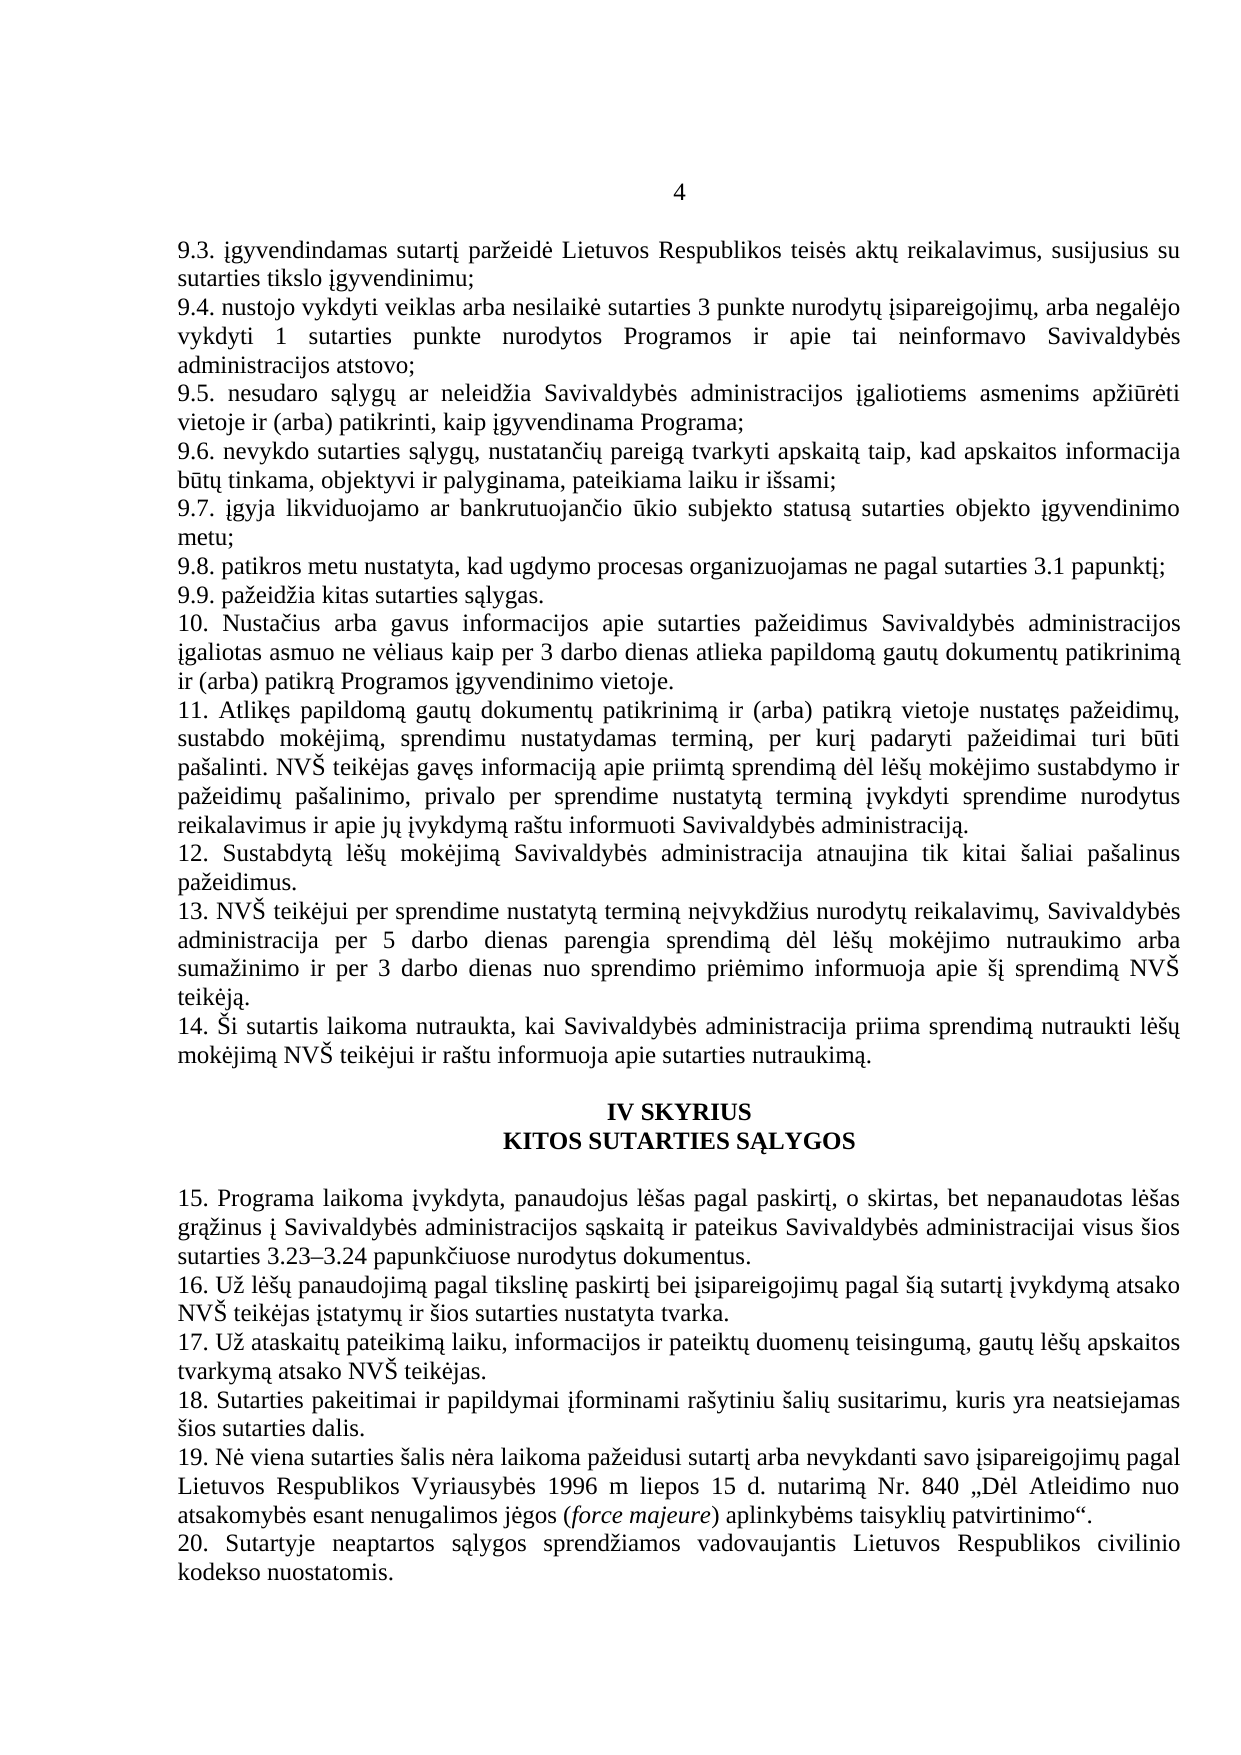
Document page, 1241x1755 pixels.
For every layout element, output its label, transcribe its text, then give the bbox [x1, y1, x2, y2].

text 9.6. nevykdo sutarties sąlygų, nustatančių pareigą tvarkyti apskaitą taip, kad apskaitos informacija būtų tinkama, objektyvi ir palyginama, pateikiama laiku ir išsami; [177, 436, 1181, 493]
text 9.4. nustojo vykdyti veiklas arba nesilaikė sutarties 3 punkte nurodytų įsipareigojimų, arba negalėjo vykdyti 1 sutarties punkte nurodytos Programos ir apie tai neinformavo Savivaldybės administracijos atstovo; [177, 292, 1181, 378]
text 19. Nė viena sutarties šalis nėra laikoma pažeidusi sutartį arba nevykdanti savo įsipareigojimų pagal Lietuvos Respublikos Vyriausybės 1996 m liepos 15 d. nutarimą Nr. 840 „Dėl Atleidimo nuo atsakomybės esant nenugalimos jėgos (force majeure) aplinkybėms taisyklių patvirtinimo“. [177, 1442, 1181, 1528]
text 9.7. įgyja likviduojamo ar bankrutuojančio ūkio subjekto statusą sutarties objekto įgyvendinimo metu; [177, 493, 1181, 551]
text KITOS SUTARTIES SĄLYGOS [177, 1126, 1181, 1155]
text 9.9. pažeidžia kitas sutarties sąlygas. [177, 580, 1181, 608]
text 20. Sutartyje neaptartos sąlygos sprendžiamos vadovaujantis Lietuvos Respublikos civilinio kodekso nuostatomis. [177, 1528, 1181, 1586]
text 9.3. įgyvendindamas sutartį paržeidė Lietuvos Respublikos teisės aktų reikalavimus, susijusius su sutarties tikslo įgyvendinimu; [177, 235, 1181, 292]
text 14. Ši sutartis laikoma nutraukta, kai Savivaldybės administracija priima sprendimą nutraukti lėšų mokėjimą NVŠ teikėjui ir raštu informuoja apie sutarties nutraukimą. [177, 1011, 1181, 1068]
text 9.5. nesudaro sąlygų ar neleidžia Savivaldybės administracijos įgaliotiems asmenims apžiūrėti vietoje ir (arba) patikrinti, kaip įgyvendinama Programa; [177, 378, 1181, 436]
text 10. Nustačius arba gavus informacijos apie sutarties pažeidimus Savivaldybės administracijos įgaliotas asmuo ne vėliaus kaip per 3 darbo dienas atlieka papildomą gautų dokumentų patikrinimą ir (arba) patikrą Programos įgyvendinimo vietoje. [177, 608, 1181, 695]
text 15. Programa laikoma įvykdyta, panaudojus lėšas pagal paskirtį, o skirtas, bet nepanaudotas lėšas grąžinus į Savivaldybės administracijos sąskaitą ir pateikus Savivaldybės administracijai visus šios sutarties 3.23–3.24 papunkčiuose nurodytus dokumentus. [177, 1183, 1181, 1270]
text 12. Sustabdytą lėšų mokėjimą Savivaldybės administracija atnaujina tik kitai šaliai pašalinus pažeidimus. [177, 838, 1181, 896]
text 13. NVŠ teikėjui per sprendime nustatytą terminą neįvykdžius nurodytų reikalavimų, Savivaldybės administracija per 5 darbo dienas parengia sprendimą dėl lėšų mokėjimo nutraukimo arba sumažinimo ir per 3 darbo dienas nuo sprendimo priėmimo informuoja apie šį sprendimą NVŠ teikėją. [177, 896, 1181, 1011]
text IV SKYRIUS [177, 1097, 1181, 1126]
text 9.8. patikros metu nustatyta, kad ugdymo procesas organizuojamas ne pagal sutarties 3.1 papunktį; [177, 551, 1181, 580]
text 11. Atlikęs papildomą gautų dokumentų patikrinimą ir (arba) patikrą vietoje nustatęs pažeidimų, sustabdo mokėjimą, sprendimu nustatydamas terminą, per kurį padaryti pažeidimai turi būti pašalinti. NVŠ teikėjas gavęs informaciją apie priimtą sprendimą dėl lėšų mokėjimo sustabdymo ir pažeidimų pašalinimo, privalo per sprendime nustatytą terminą įvykdyti sprendime nurodytus reikalavimus ir apie jų įvykdymą raštu informuoti Savivaldybės administraciją. [177, 695, 1181, 838]
text 16. Už lėšų panaudojimą pagal tikslinę paskirtį bei įsipareigojimų pagal šią sutartį įvykdymą atsako NVŠ teikėjas įstatymų ir šios sutarties nustatyta tvarka. [177, 1270, 1181, 1327]
text 17. Už ataskaitų pateikimą laiku, informacijos ir pateiktų duomenų teisingumą, gautų lėšų apskaitos tvarkymą atsako NVŠ teikėjas. [177, 1327, 1181, 1385]
text 18. Sutarties pakeitimai ir papildymai įforminami rašytiniu šalių susitarimu, kuris yra neatsiejamas šios sutarties dalis. [177, 1385, 1181, 1442]
